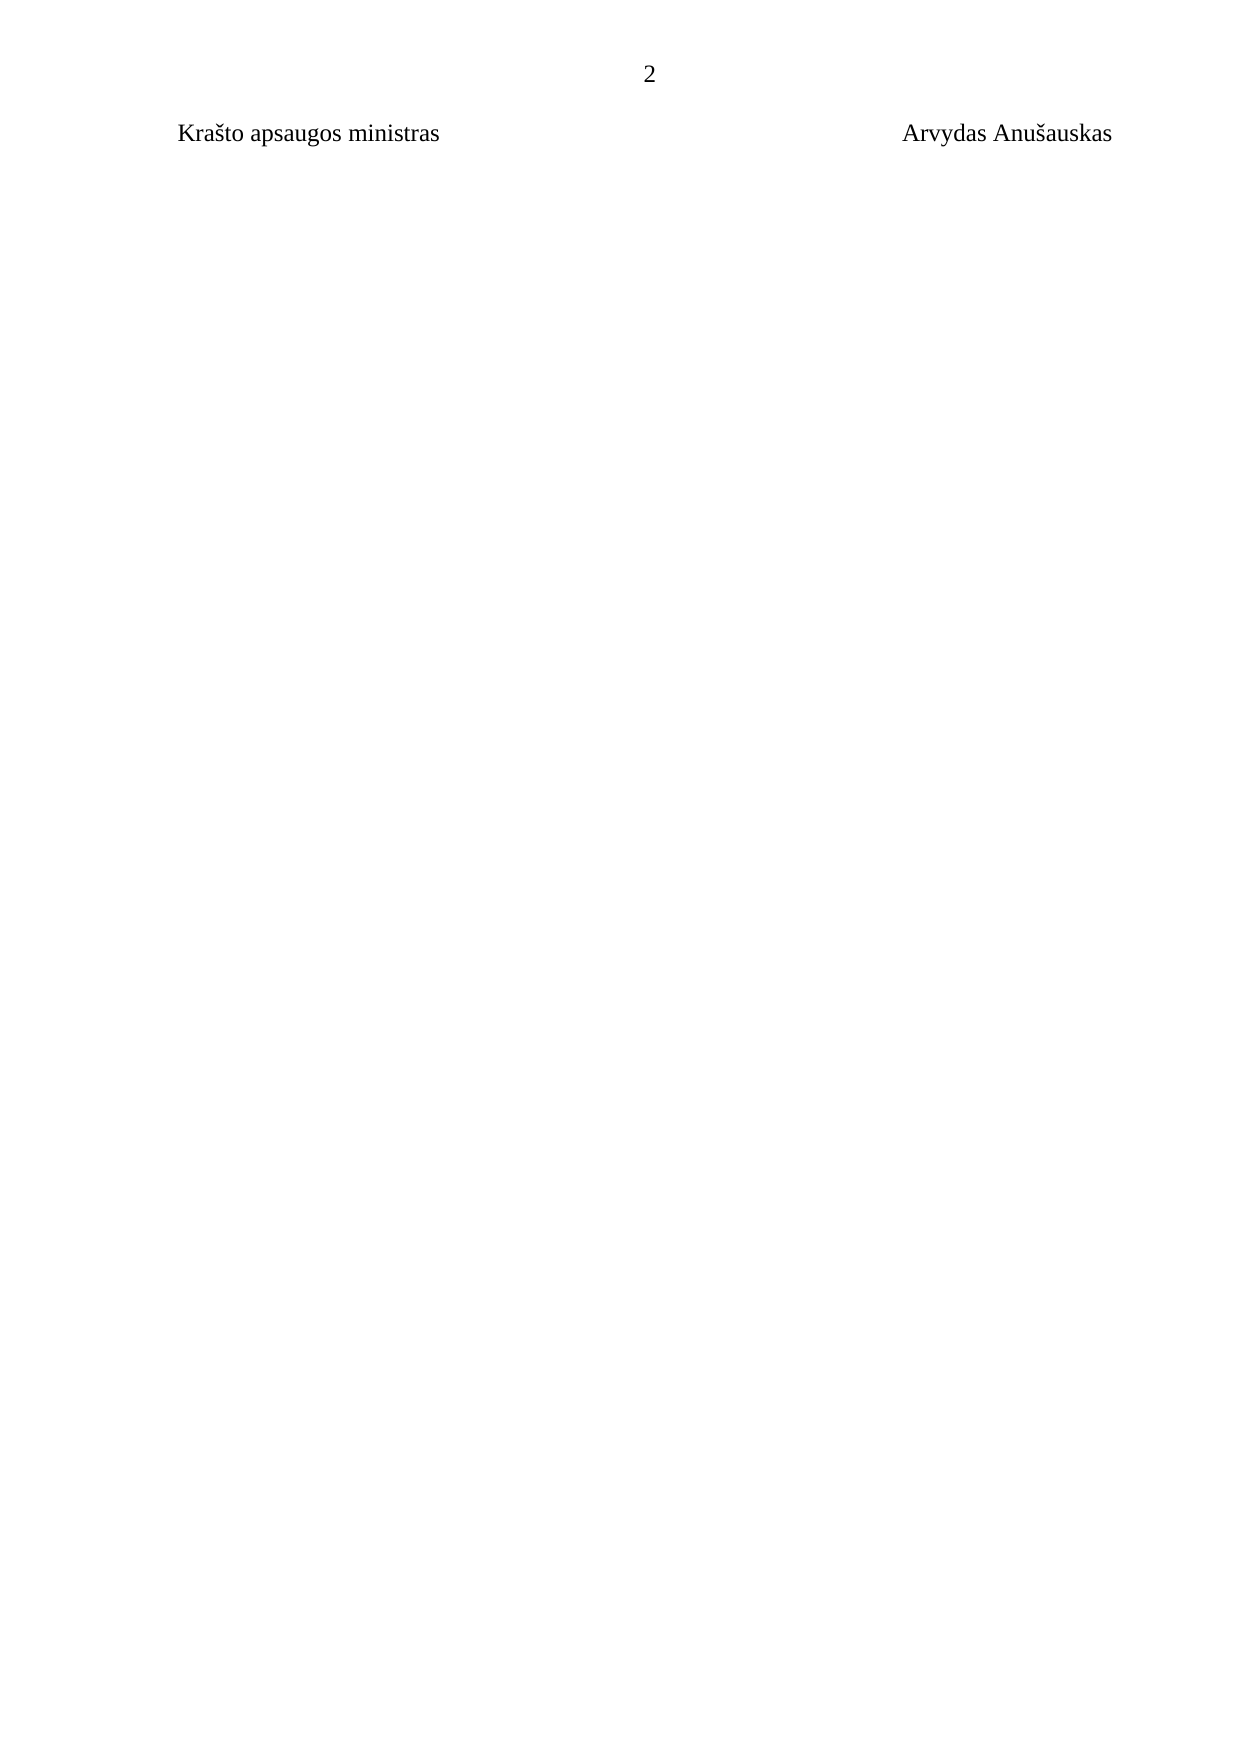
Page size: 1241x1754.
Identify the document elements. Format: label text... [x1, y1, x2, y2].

text Krašto apsaugos ministras Arvydas Anušauskas [177, 118, 1122, 147]
